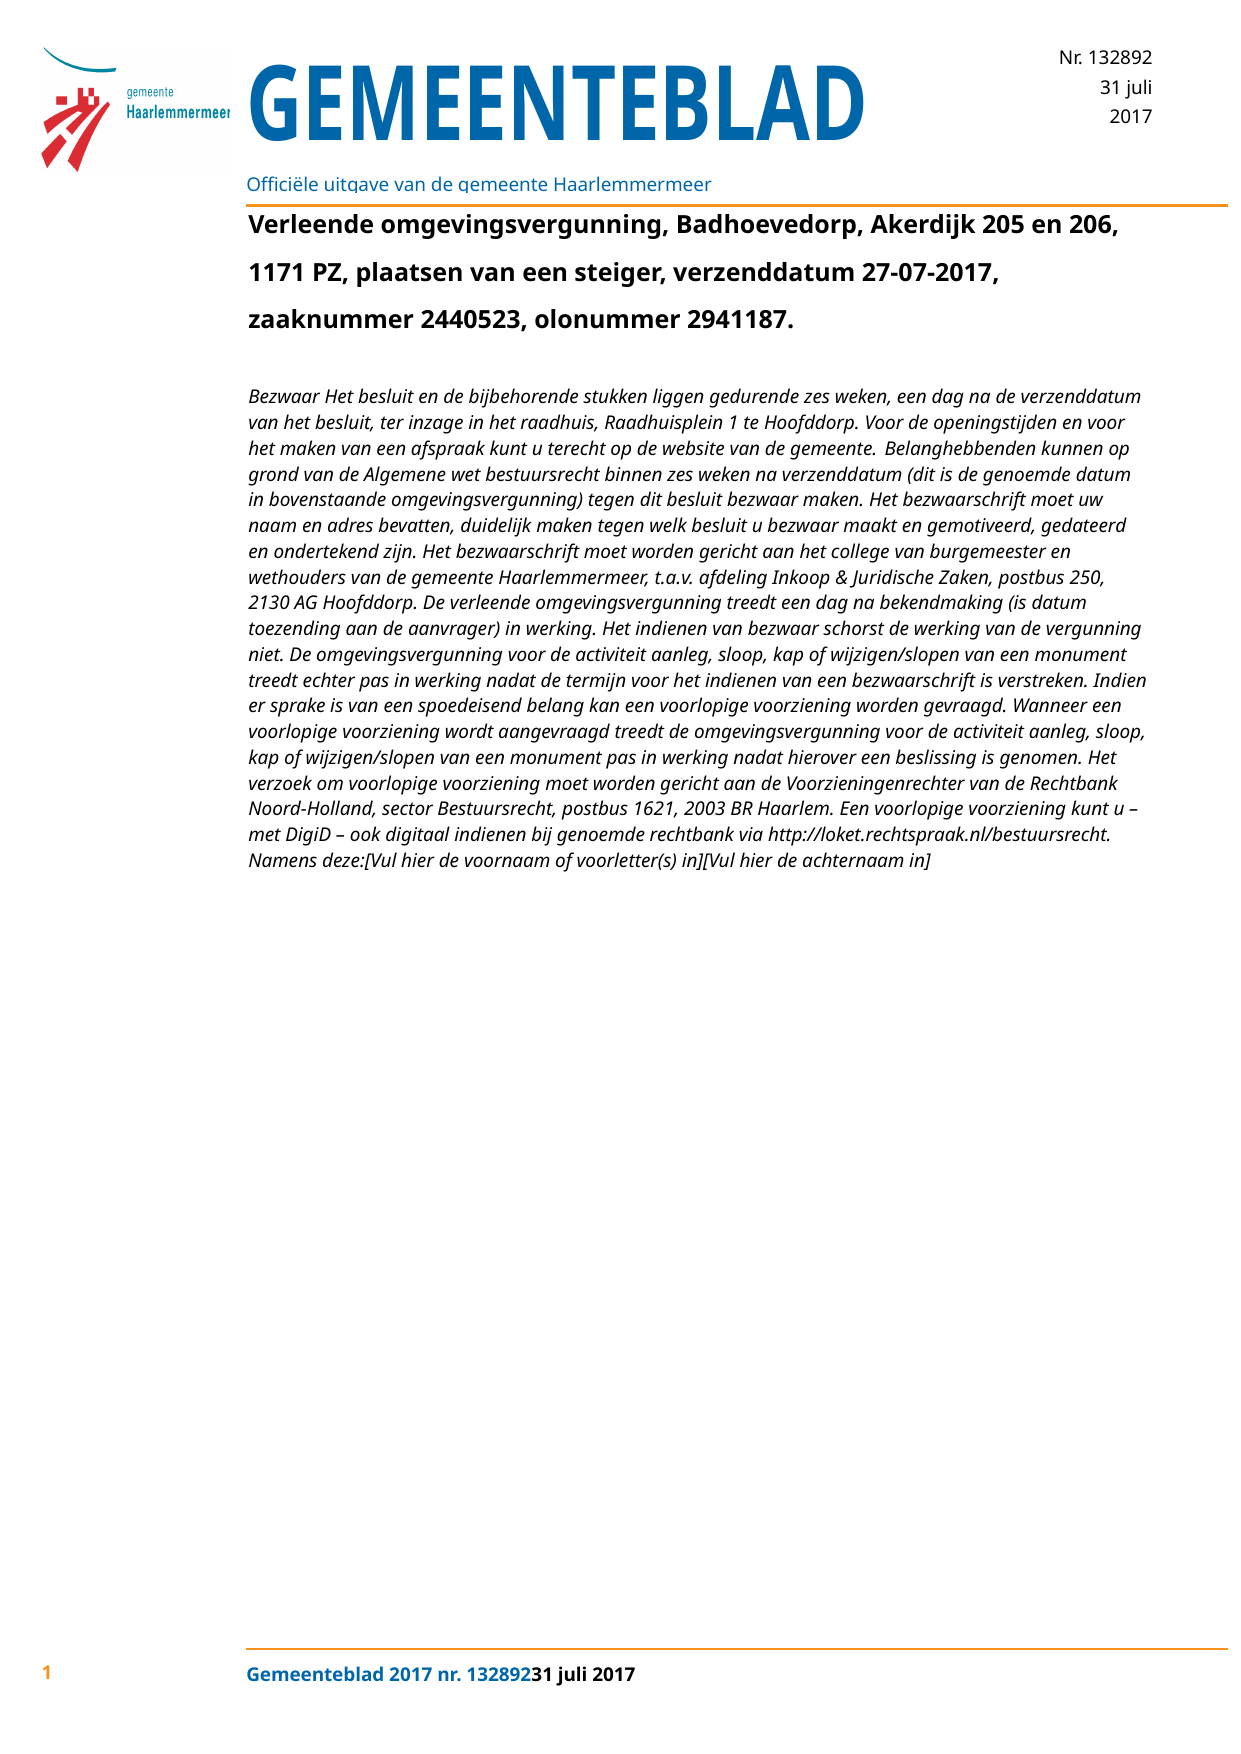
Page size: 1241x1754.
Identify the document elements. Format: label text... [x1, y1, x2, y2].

text Verleende omgevingsvergunning, Badhoevedorp, Akerdijk 205 en 206, 1171 PZ, plaatsen van een steiger, verzenddatum 27-07-2017, zaaknummer 2440523, olonummer 2941187. [248, 207, 1152, 336]
text Bezwaar Het besluit en de bijbehorende stukken liggen gedurende zes weken, een dag na de verzenddatum van het besluit, ter inzage in het raadhuis, Raadhuisplein 1 te Hoofddorp. Voor de openingstijden en voor het maken van een afspraak kunt u terecht op de website van de gemeente. Belanghebbenden kunnen op grond van de Algemene wet bestuursrecht binnen zes weken na verzenddatum (dit is de genoemde datum in bovenstaande omgevingsvergunning) tegen dit besluit bezwaar maken. Het bezwaarschrift moet uw naam en adres bevatten, duidelijk maken tegen welk besluit u bezwaar maakt en gemotiveerd, gedateerd en ondertekend zijn. Het bezwaarschrift moet worden gericht aan het college van burgemeester en wethouders van de gemeente Haarlemmermeer, t.a.v. afdeling Inkoop & Juridische Zaken, postbus 250, 2130 AG Hoofddorp. De verleende omgevingsvergunning treedt een dag na bekendmaking (is datum toezending aan de aanvrager) in werking. Het indienen van bezwaar schorst de werking van de vergunning niet. De omgevingsvergunning voor de activiteit aanleg, sloop, kap of wijzigen/slopen van een monument treedt echter pas in werking nadat de termijn voor het indienen van een bezwaarschrift is verstreken. Indien er sprake is van een spoedeisend belang kan een voorlopige voorziening worden gevraagd. Wanneer een voorlopige voorziening wordt aangevraagd treedt de omgevingsvergunning voor de activiteit aanleg, sloop, kap of wijzigen/slopen van een monument pas in werking nadat hierover een beslissing is genomen. Het verzoek om voorlopige voorziening moet worden gericht aan de Voorzieningenrechter van de Rechtbank Noord-Holland, sector Bestuursrecht, postbus 1621, 2003 BR Haarlem. Een voorlopige voorziening kunt u – met DigiD – ook digitaal indienen bij genoemde rechtbank via http://loket.rechtspraak.nl/bestuursrecht. Namens deze:[Vul hier de voornaam of voorletter(s) in][Vul hier de achternaam in] [248, 384, 1152, 873]
picture [41, 47, 231, 172]
